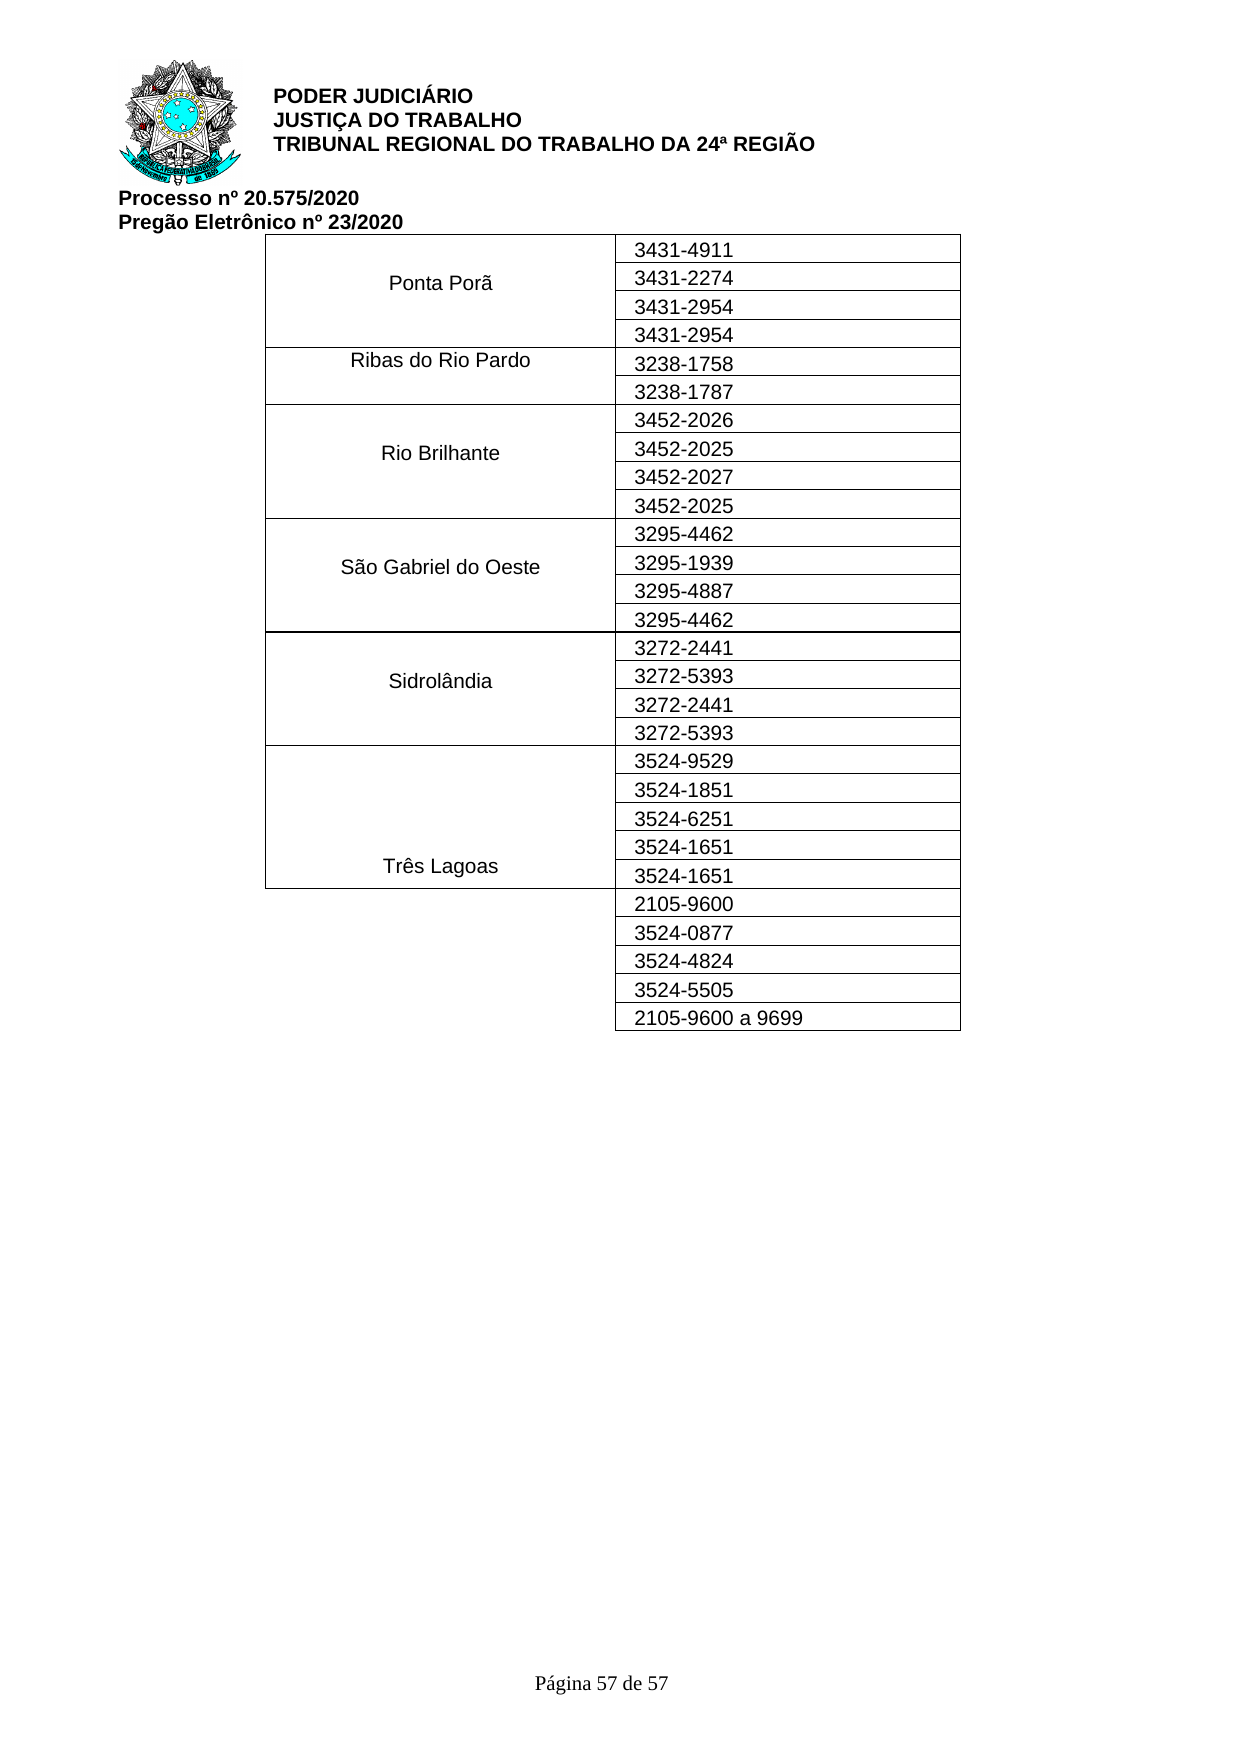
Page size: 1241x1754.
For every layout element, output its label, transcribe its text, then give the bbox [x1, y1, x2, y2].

table_cell 3524-1851 [616, 774, 960, 802]
table_cell 3272-5393 [616, 661, 960, 688]
table_cell 3272-2441 [616, 633, 960, 659]
table_cell 3295-1939 [616, 547, 960, 574]
table_cell 3524-5505 [616, 974, 960, 1002]
table_cell 3295-4462 [616, 519, 960, 546]
table_cell 3524-9529 [616, 746, 960, 773]
table_cell 3452-2025 [616, 433, 960, 461]
table_cell 3524-6251 [616, 803, 960, 830]
picture [118, 59, 243, 186]
table_cell 3272-5393 [616, 718, 960, 745]
table_cell Ponta Porã [266, 235, 615, 347]
table_cell 2105-9600 [616, 889, 960, 916]
table_cell 3524-1651 [616, 831, 960, 859]
table_cell 3238-1787 [616, 376, 960, 404]
table_cell 3238-1758 [616, 348, 960, 375]
table_cell 3431-4911 [616, 235, 960, 262]
table_cell Três Lagoas [266, 746, 615, 887]
table_cell 3431-2954 [616, 320, 960, 347]
table_cell 3524-1651 [616, 860, 960, 887]
table_cell Ribas do Rio Pardo [266, 348, 615, 404]
table_cell 3431-2274 [616, 263, 960, 290]
table_cell 3295-4462 [616, 604, 960, 631]
table_cell São Gabriel do Oeste [266, 519, 615, 631]
table_cell Rio Brilhante [266, 405, 615, 518]
table_cell 3452-2026 [616, 405, 960, 432]
table_cell Sidrolândia [266, 633, 615, 745]
table_cell 3295-4887 [616, 575, 960, 603]
table_cell 3431-2954 [616, 291, 960, 319]
table_cell 3452-2027 [616, 462, 960, 489]
table_cell 2105-9600 a 9699 [616, 1003, 960, 1030]
table_cell 3524-0877 [616, 917, 960, 944]
table_cell 3272-2441 [616, 689, 960, 717]
table_cell 3524-4824 [616, 946, 960, 973]
table_cell 3452-2025 [616, 490, 960, 518]
